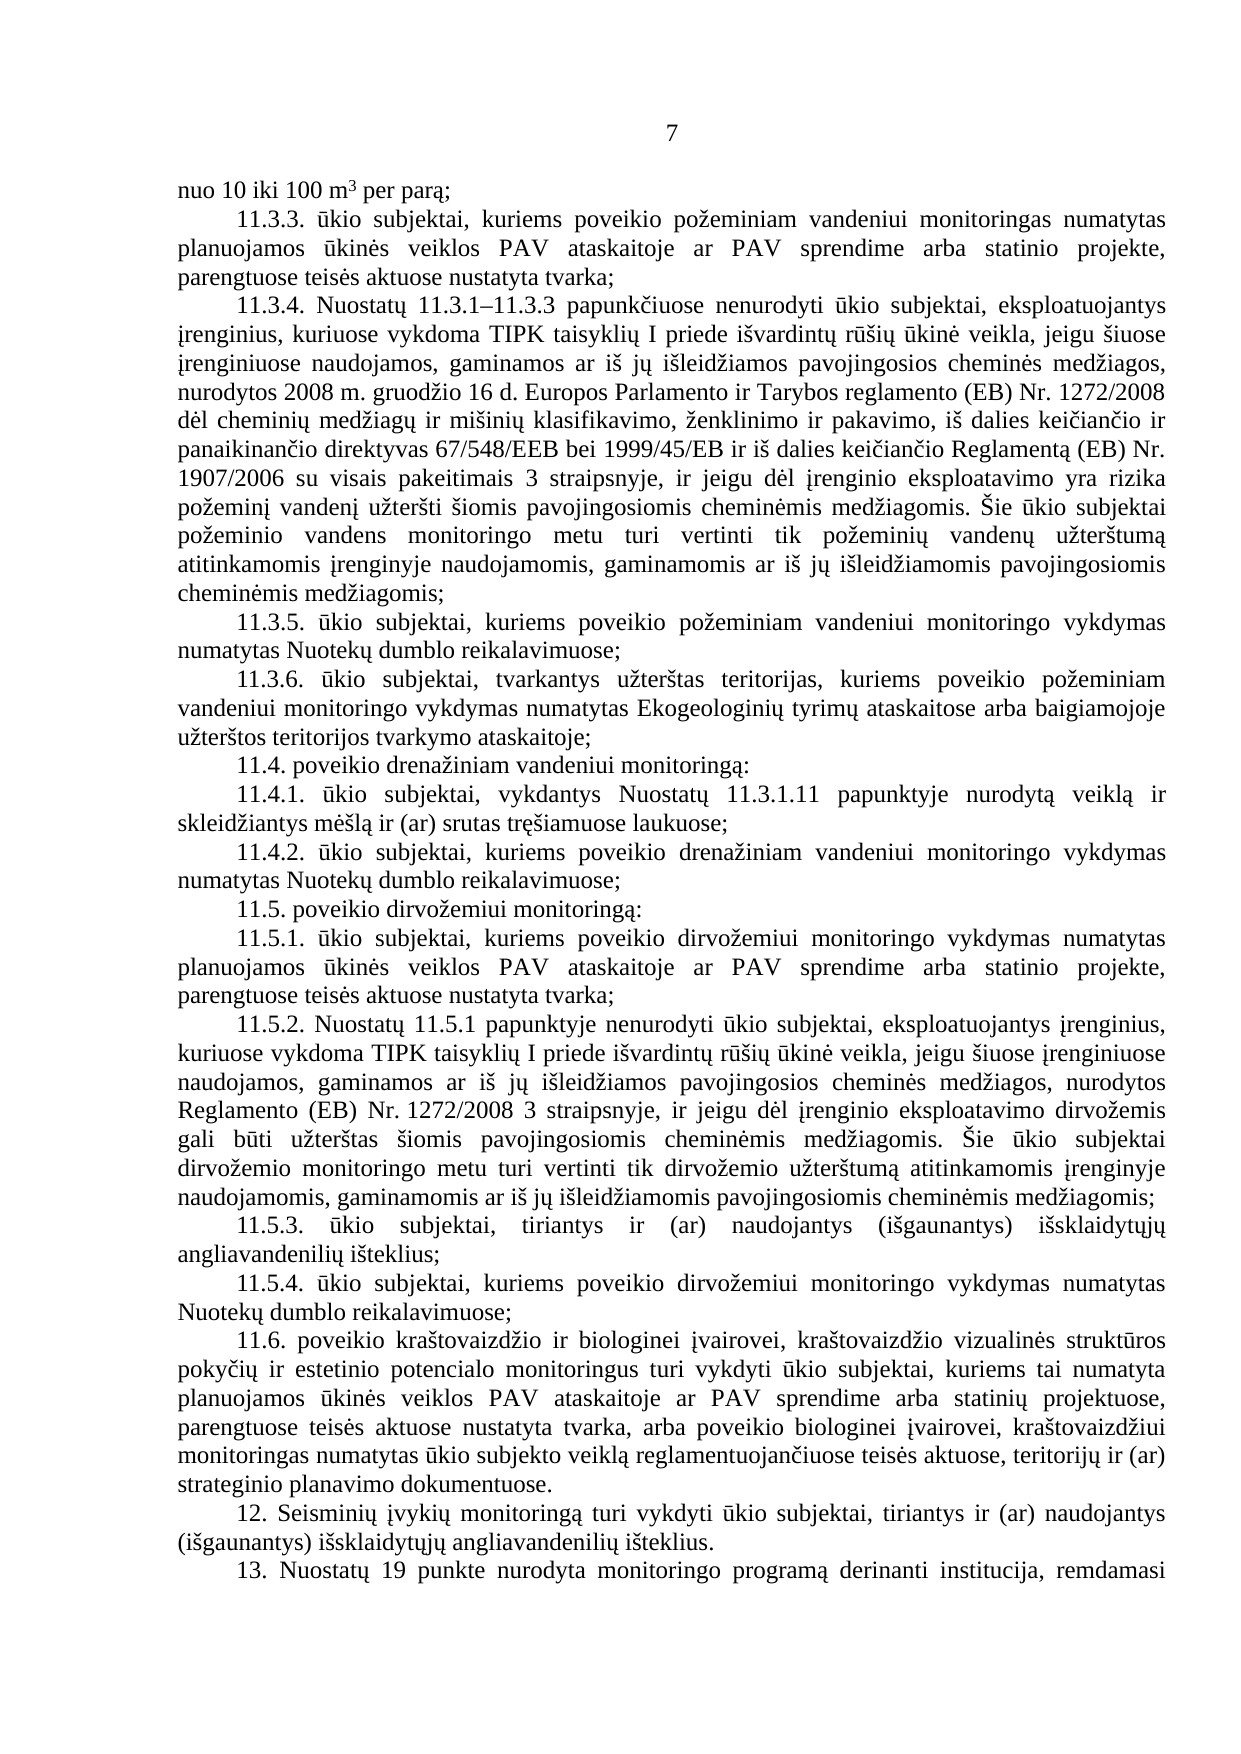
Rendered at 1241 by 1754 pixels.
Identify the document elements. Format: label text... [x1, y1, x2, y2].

text nuo 10 iki 100 m3 per parą; [177, 176, 1167, 204]
text 11.5.1. ūkio subjektai, kuriems poveikio dirvožemiui monitoringo vykdymas numatytas planuojamos ūkinės veiklos PAV ataskaitoje ar PAV sprendime arba statinio projekte, parengtuose teisės aktuose nustatyta tvarka; [177, 923, 1167, 1009]
text 11.3.6. ūkio subjektai, tvarkantys užterštas teritorijas, kuriems poveikio požeminiam vandeniui monitoringo vykdymas numatytas Ekogeologinių tyrimų ataskaitose arba baigiamojoje užterštos teritorijos tvarkymo ataskaitoje; [177, 664, 1167, 751]
text 11.3.5. ūkio subjektai, kuriems poveikio požeminiam vandeniui monitoringo vykdymas numatytas Nuotekų dumblo reikalavimuose; [177, 607, 1167, 664]
text 11.4.1. ūkio subjektai, vykdantys Nuostatų 11.3.1.11 papunktyje nurodytą veiklą ir skleidžiantys mėšlą ir (ar) srutas tręšiamuose laukuose; [177, 779, 1167, 837]
text 11.5. poveikio dirvožemiui monitoringą: [177, 894, 1167, 923]
text 13. Nuostatų 19 punkte nurodyta monitoringo programą derinanti institucija, remdamasi [177, 1556, 1167, 1584]
text 11.4. poveikio drenažiniam vandeniui monitoringą: [177, 751, 1167, 779]
text 11.3.3. ūkio subjektai, kuriems poveikio požeminiam vandeniui monitoringas numatytas planuojamos ūkinės veiklos PAV ataskaitoje ar PAV sprendime arba statinio projekte, parengtuose teisės aktuose nustatyta tvarka; [177, 204, 1167, 291]
text 11.4.2. ūkio subjektai, kuriems poveikio drenažiniam vandeniui monitoringo vykdymas numatytas Nuotekų dumblo reikalavimuose; [177, 837, 1167, 894]
text 11.6. poveikio kraštovaizdžio ir biologinei įvairovei, kraštovaizdžio vizualinės struktūros pokyčių ir estetinio potencialo monitoringus turi vykdyti ūkio subjektai, kuriems tai numatyta planuojamos ūkinės veiklos PAV ataskaitoje ar PAV sprendime arba statinių projektuose, parengtuose teisės aktuose nustatyta tvarka, arba poveikio biologinei įvairovei, kraštovaizdžiui monitoringas numatytas ūkio subjekto veiklą reglamentuojančiuose teisės aktuose, teritorijų ir (ar) strateginio planavimo dokumentuose. [177, 1326, 1167, 1498]
text 11.3.4. Nuostatų 11.3.1–11.3.3 papunkčiuose nenurodyti ūkio subjektai, eksploatuojantys įrenginius, kuriuose vykdoma TIPK taisyklių I priede išvardintų rūšių ūkinė veikla, jeigu šiuose įrenginiuose naudojamos, gaminamos ar iš jų išleidžiamos pavojingosios cheminės medžiagos, nurodytos 2008 m. gruodžio 16 d. Europos Parlamento ir Tarybos reglamento (EB) Nr. 1272/2008 dėl cheminių medžiagų ir mišinių klasifikavimo, ženklinimo ir pakavimo, iš dalies keičiančio ir panaikinančio direktyvas 67/548/EEB bei 1999/45/EB ir iš dalies keičiančio Reglamentą (EB) Nr. 1907/2006 su visais pakeitimais 3 straipsnyje, ir jeigu dėl įrenginio eksploatavimo yra rizika požeminį vandenį užteršti šiomis pavojingosiomis cheminėmis medžiagomis. Šie ūkio subjektai požeminio vandens monitoringo metu turi vertinti tik požeminių vandenų užterštumą atitinkamomis įrenginyje naudojamomis, gaminamomis ar iš jų išleidžiamomis pavojingosiomis cheminėmis medžiagomis; [177, 291, 1167, 607]
text 12. Seisminių įvykių monitoringą turi vykdyti ūkio subjektai, tiriantys ir (ar) naudojantys (išgaunantys) išsklaidytųjų angliavandenilių išteklius. [177, 1498, 1167, 1556]
text 11.5.2. Nuostatų 11.5.1 papunktyje nenurodyti ūkio subjektai, eksploatuojantys įrenginius, kuriuose vykdoma TIPK taisyklių I priede išvardintų rūšių ūkinė veikla, jeigu šiuose įrenginiuose naudojamos, gaminamos ar iš jų išleidžiamos pavojingosios cheminės medžiagos, nurodytos Reglamento (EB) Nr. 1272/2008 3 straipsnyje, ir jeigu dėl įrenginio eksploatavimo dirvožemis gali būti užterštas šiomis pavojingosiomis cheminėmis medžiagomis. Šie ūkio subjektai dirvožemio monitoringo metu turi vertinti tik dirvožemio užterštumą atitinkamomis įrenginyje naudojamomis, gaminamomis ar iš jų išleidžiamomis pavojingosiomis cheminėmis medžiagomis; [177, 1009, 1167, 1211]
text 11.5.4. ūkio subjektai, kuriems poveikio dirvožemiui monitoringo vykdymas numatytas Nuotekų dumblo reikalavimuose; [177, 1268, 1167, 1326]
text 11.5.3. ūkio subjektai, tiriantys ir (ar) naudojantys (išgaunantys) išsklaidytųjų angliavandenilių išteklius; [177, 1211, 1167, 1268]
